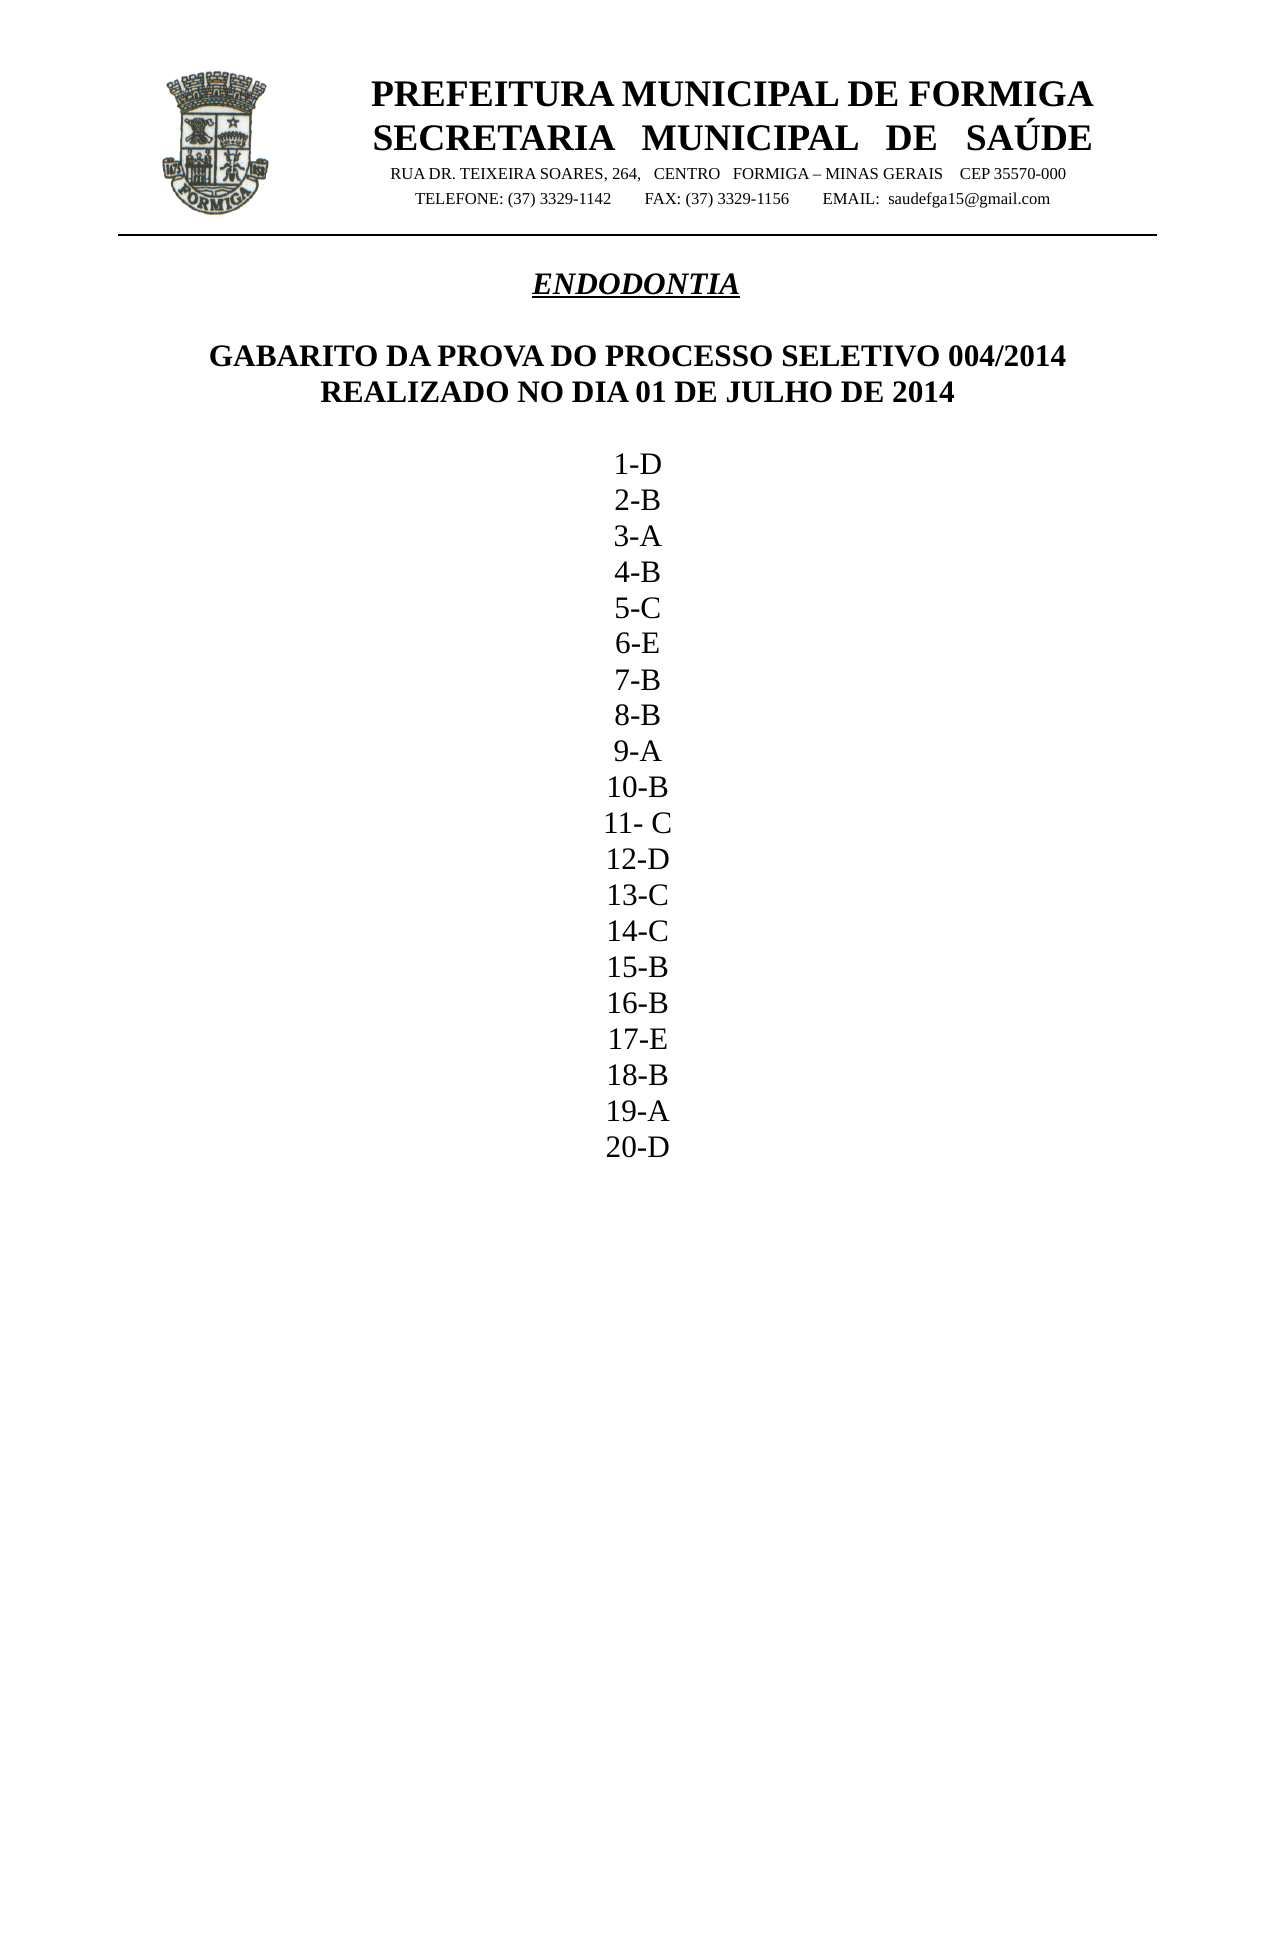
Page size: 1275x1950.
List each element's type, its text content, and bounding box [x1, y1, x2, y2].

text 4-B [118, 553, 1157, 589]
text 17-E [118, 1020, 1157, 1056]
picture [153, 69, 278, 217]
text 2-B [118, 481, 1157, 517]
text 6-E [118, 625, 1157, 661]
text 12-D [118, 840, 1157, 876]
text 8-B [118, 697, 1157, 733]
text 14-C [118, 912, 1157, 948]
text 15-B [118, 948, 1157, 984]
text 20-D [118, 1128, 1157, 1164]
text 1-D [118, 445, 1157, 481]
text 11- C [118, 804, 1157, 840]
text GABARITO DA PROVA DO PROCESSO SELETIVO 004/2014 REALIZADO NO DIA 01 DE JULHO DE 2014 [118, 337, 1157, 409]
text 19-A [118, 1092, 1157, 1128]
text 3-A [118, 517, 1157, 553]
text ENDODONTIA [118, 265, 1157, 301]
text 5-C [118, 589, 1157, 625]
text 13-C [118, 876, 1157, 912]
text 18-B [118, 1056, 1157, 1092]
text 16-B [118, 984, 1157, 1020]
text 9-A [118, 733, 1157, 768]
text 10-B [118, 768, 1157, 804]
text 7-B [118, 661, 1157, 697]
